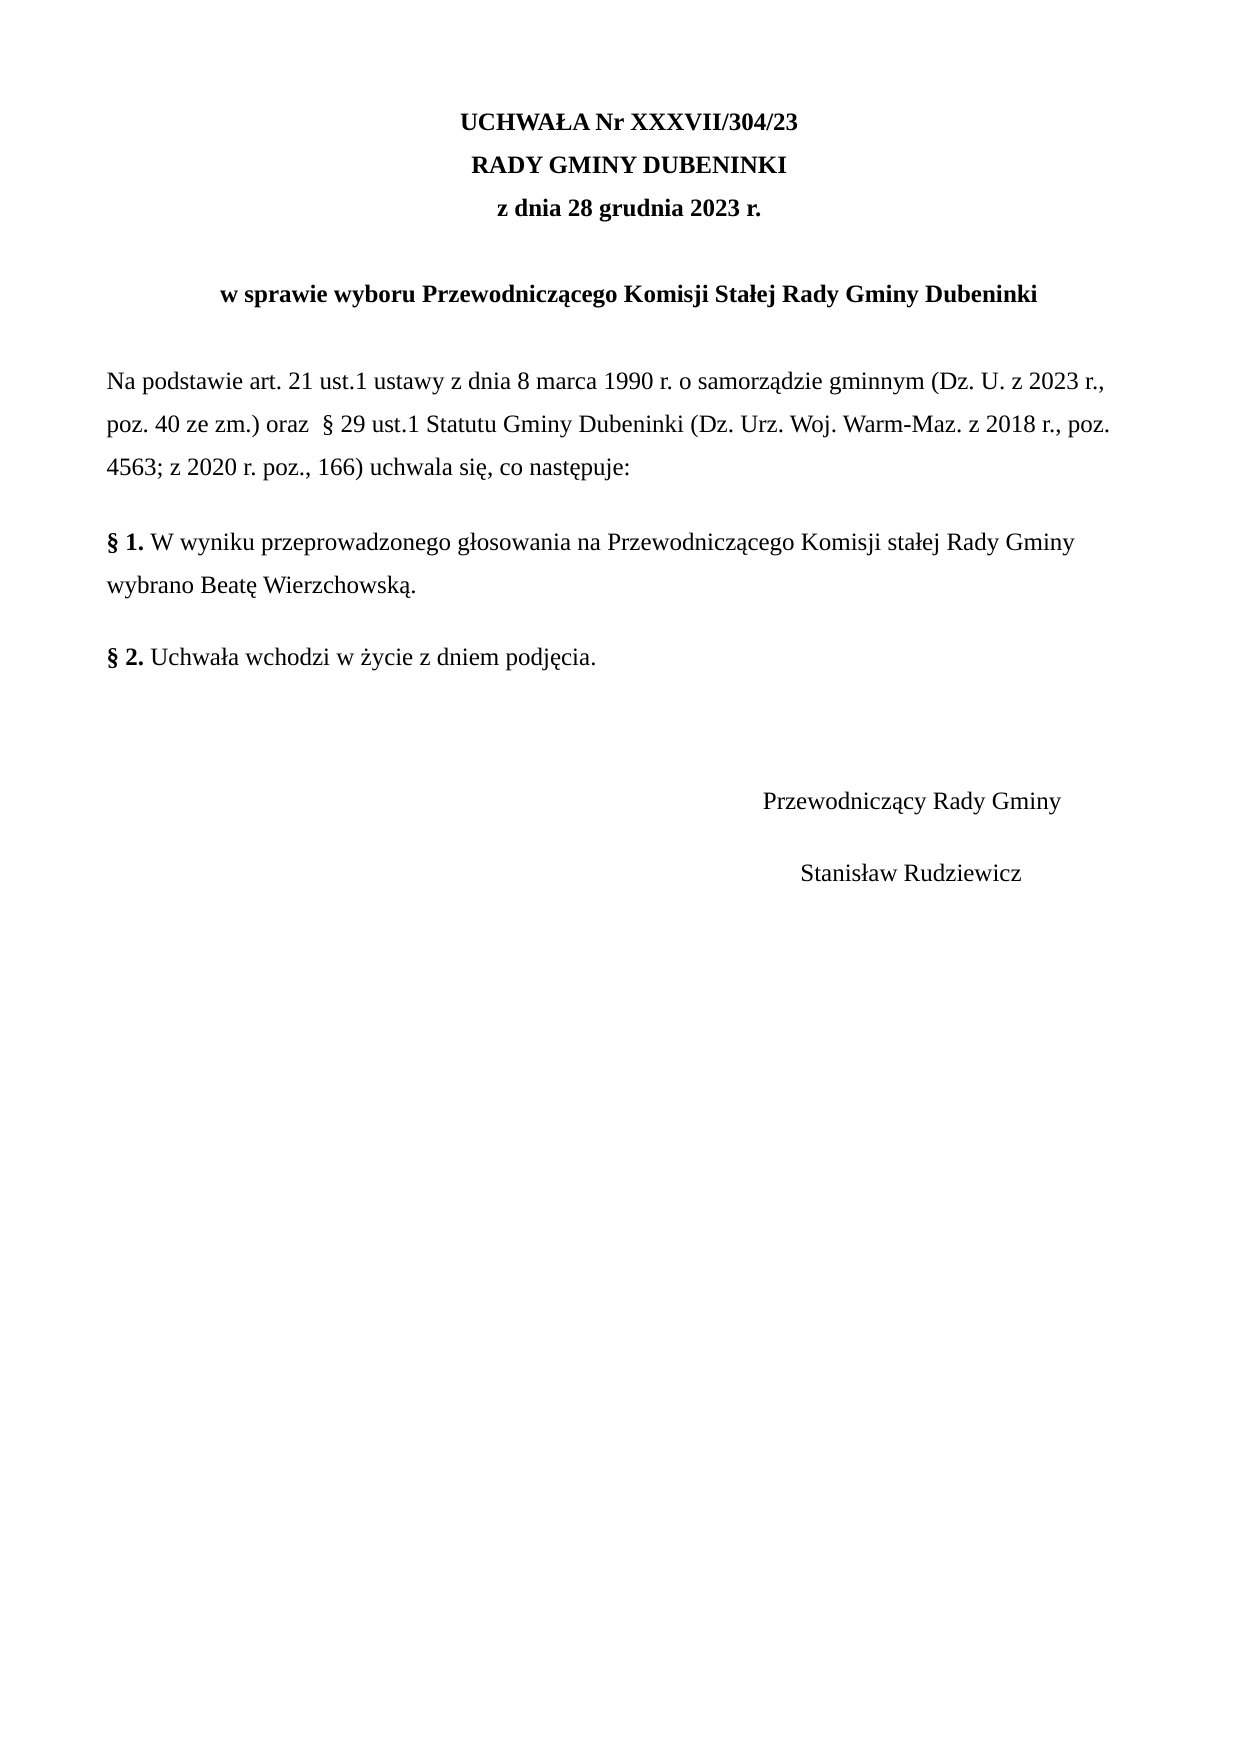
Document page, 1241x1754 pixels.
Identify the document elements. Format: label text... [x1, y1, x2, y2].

text § 1. W wyniku przeprowadzonego głosowania na Przewodniczącego Komisji stałej Rady Gminy wybrano Beatę Wierzchowską. [106, 527, 1152, 599]
text UCHWAŁA Nr XXXVII/304/23 [106, 107, 1152, 136]
text RADY GMINY DUBENINKI [106, 150, 1152, 179]
text § 2. Uchwała wchodzi w życie z dniem podjęcia. [106, 642, 1152, 671]
text w sprawie wyboru Przewodniczącego Komisji Stałej Rady Gminy Dubeninki [106, 279, 1152, 308]
text Stanisław Rudziewicz [106, 858, 1152, 887]
text Na podstawie art. 21 ust.1 ustawy z dnia 8 marca 1990 r. o samorządzie gminnym (Dz. U. z 2023 r., poz. 40 ze zm.) oraz § 29 ust.1 Statutu Gminy Dubeninki (Dz. Urz. Woj. Warm-Maz. z 2018 r., poz. 4563; z 2020 r. poz., 166) uchwala się, co następuje: [106, 366, 1152, 481]
text Przewodniczący Rady Gminy [763, 786, 1152, 815]
text z dnia 28 grudnia 2023 r. [106, 193, 1152, 222]
